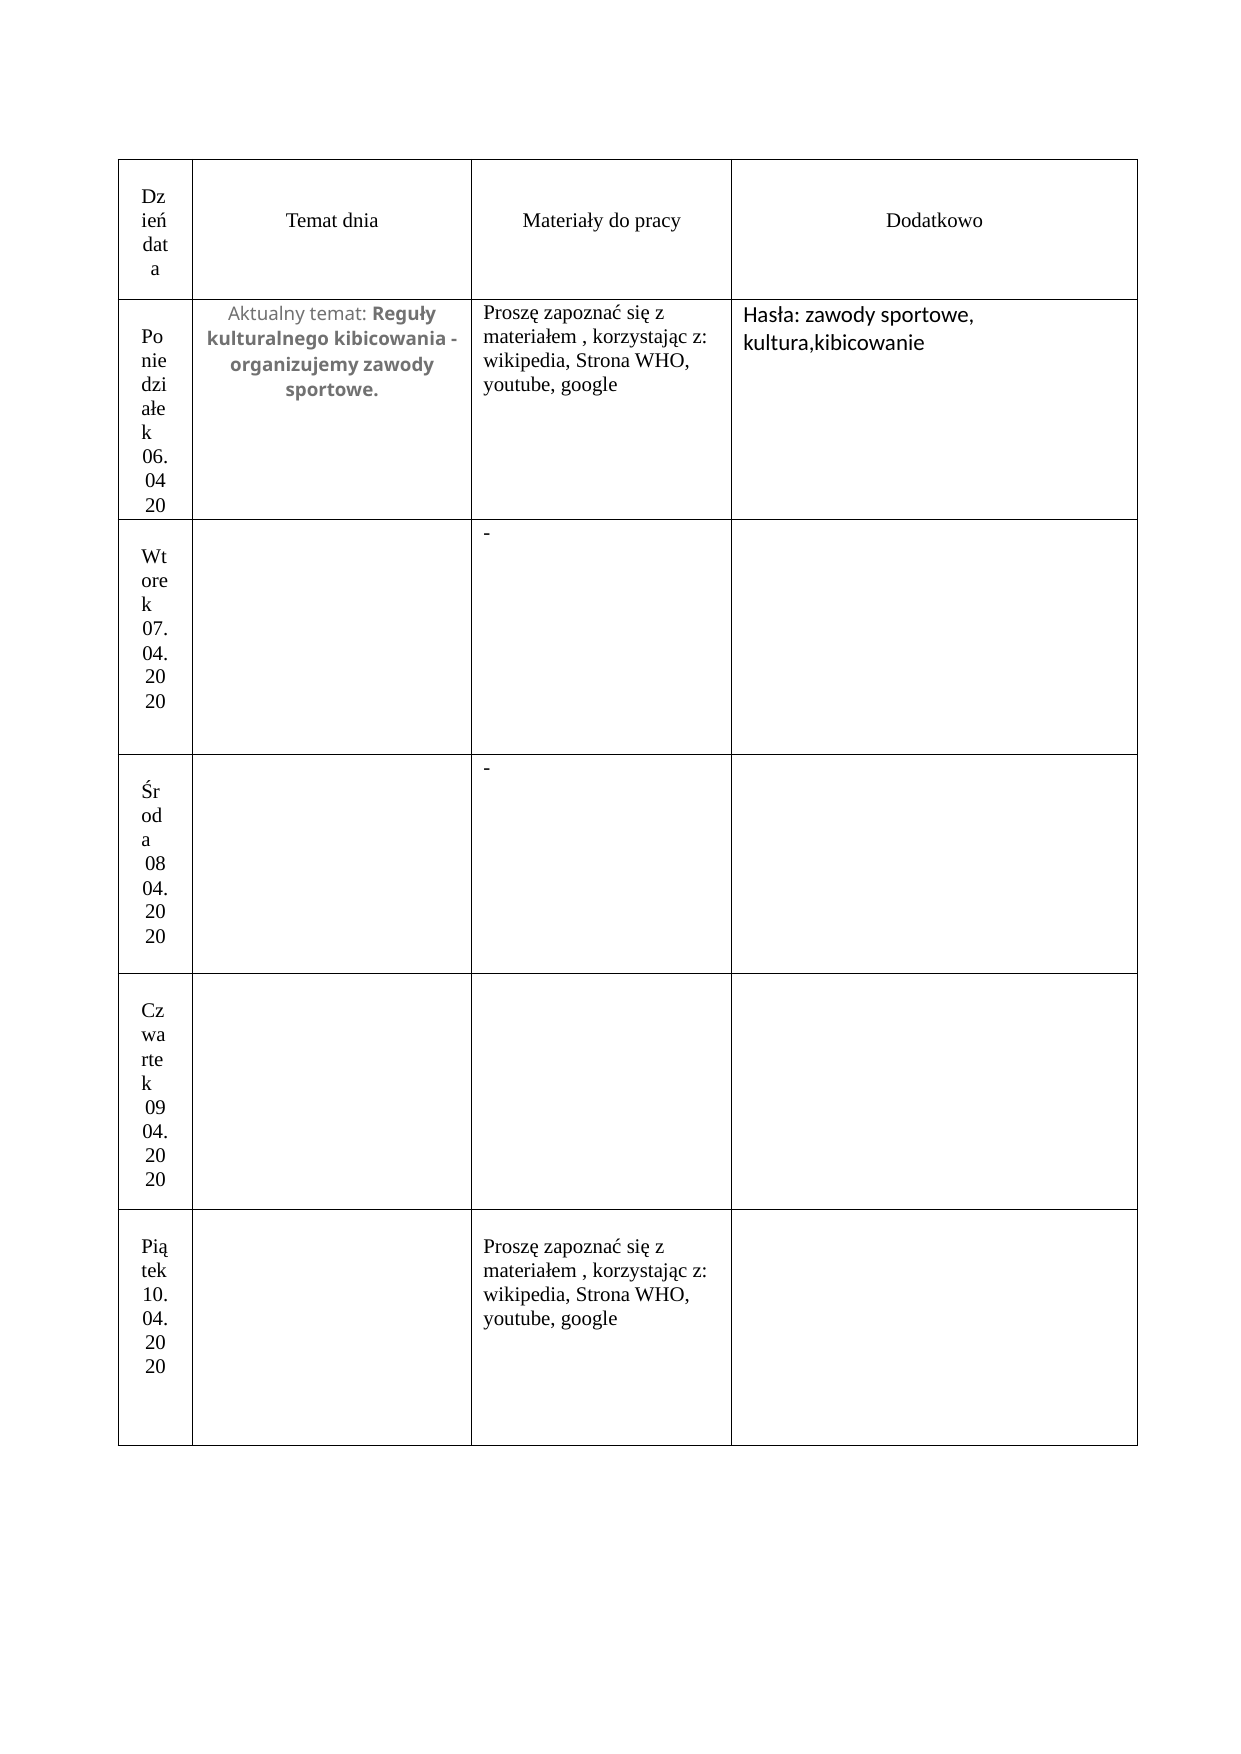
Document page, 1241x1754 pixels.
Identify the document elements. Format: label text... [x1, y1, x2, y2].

table_cell Proszę zapoznać się z materiałem , korzystając z: wikipedia, Strona WHO, youtube, google [472, 300, 731, 519]
table_cell - [472, 520, 731, 754]
table_cell - [472, 755, 731, 973]
table_cell [732, 974, 1137, 1209]
table_cell [472, 974, 731, 1209]
table_cell [732, 1210, 1137, 1445]
table_cell [193, 974, 471, 1209]
table_cell Piątek 10.04.2020 [119, 1210, 192, 1445]
table_header Materiały do pracy [472, 160, 731, 299]
table_cell [732, 520, 1137, 754]
table_cell Środa 08 04.2020 [119, 755, 192, 973]
table_cell Wtorek 07.04.2020 [119, 520, 192, 754]
table_cell Hasła: zawody sportowe, kultura,kibicowanie [732, 300, 1137, 519]
table_cell [193, 520, 471, 754]
table_cell Aktualny temat: Reguły kulturalnego kibicowania - organizujemy zawody sportowe. [193, 300, 471, 519]
table_cell Poniedziałek 06.0420 [119, 300, 192, 519]
table_header Dzień data [119, 160, 192, 299]
table_cell Czwartek 0904.2020 [119, 974, 192, 1209]
table_cell Proszę zapoznać się z materiałem , korzystając z: wikipedia, Strona WHO, youtube, google [472, 1210, 731, 1445]
table_header Temat dnia [193, 160, 471, 299]
table_cell [732, 755, 1137, 973]
table_header Dodatkowo [732, 160, 1137, 299]
table_cell [193, 1210, 471, 1445]
table_cell [193, 755, 471, 973]
